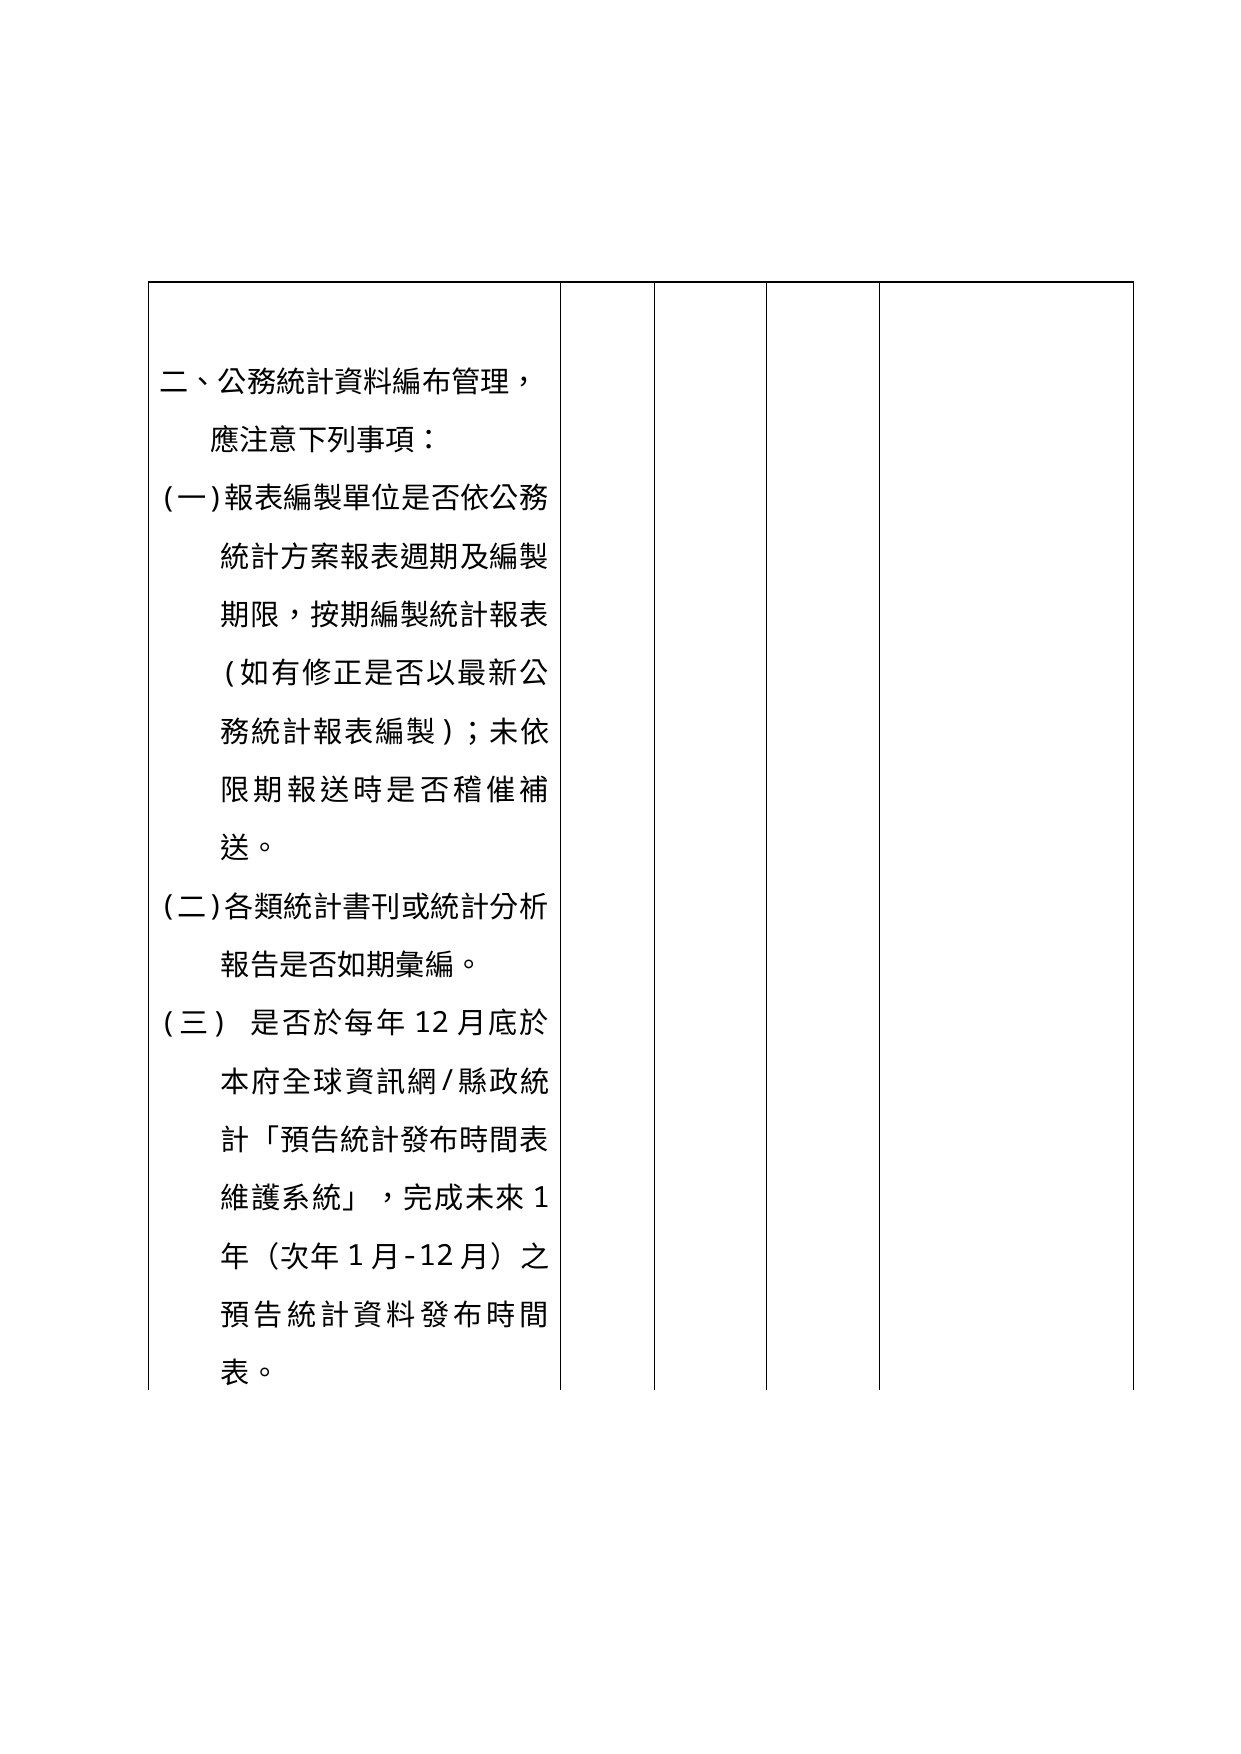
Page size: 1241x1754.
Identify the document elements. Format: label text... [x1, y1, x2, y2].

table_cell [880, 981, 1133, 1390]
table_cell [767, 981, 879, 1390]
table_cell [561, 456, 654, 865]
table_cell [767, 283, 879, 456]
table_cell [561, 981, 654, 1390]
table_cell [655, 283, 766, 456]
table_cell [880, 283, 1133, 456]
table_cell [880, 456, 1133, 865]
table_cell (一)報表編製單位是否依公務統計方案報表週期及編製期限，按期編製統計報表(如有修正是否以最新公務統計報表編製)；未依限期報送時是否稽催補送。 [149, 456, 560, 865]
table_cell [655, 981, 766, 1390]
table_cell [561, 283, 654, 456]
table_cell 二、公務統計資料編布管理，應注意下列事項： [149, 283, 560, 456]
table_cell [655, 456, 766, 865]
table_cell [767, 865, 879, 981]
table_cell [767, 456, 879, 865]
table_cell (三) 是否於每年12月底於本府全球資訊網/縣政統計「預告統計發布時間表維護系統」，完成未來1年（次年1月-12月）之預告統計資料發布時間表。 [149, 981, 560, 1390]
table_cell [561, 865, 654, 981]
table_cell [880, 865, 1133, 981]
table_cell [655, 865, 766, 981]
table_cell (二)各類統計書刊或統計分析報告是否如期彙編。 [149, 865, 560, 981]
